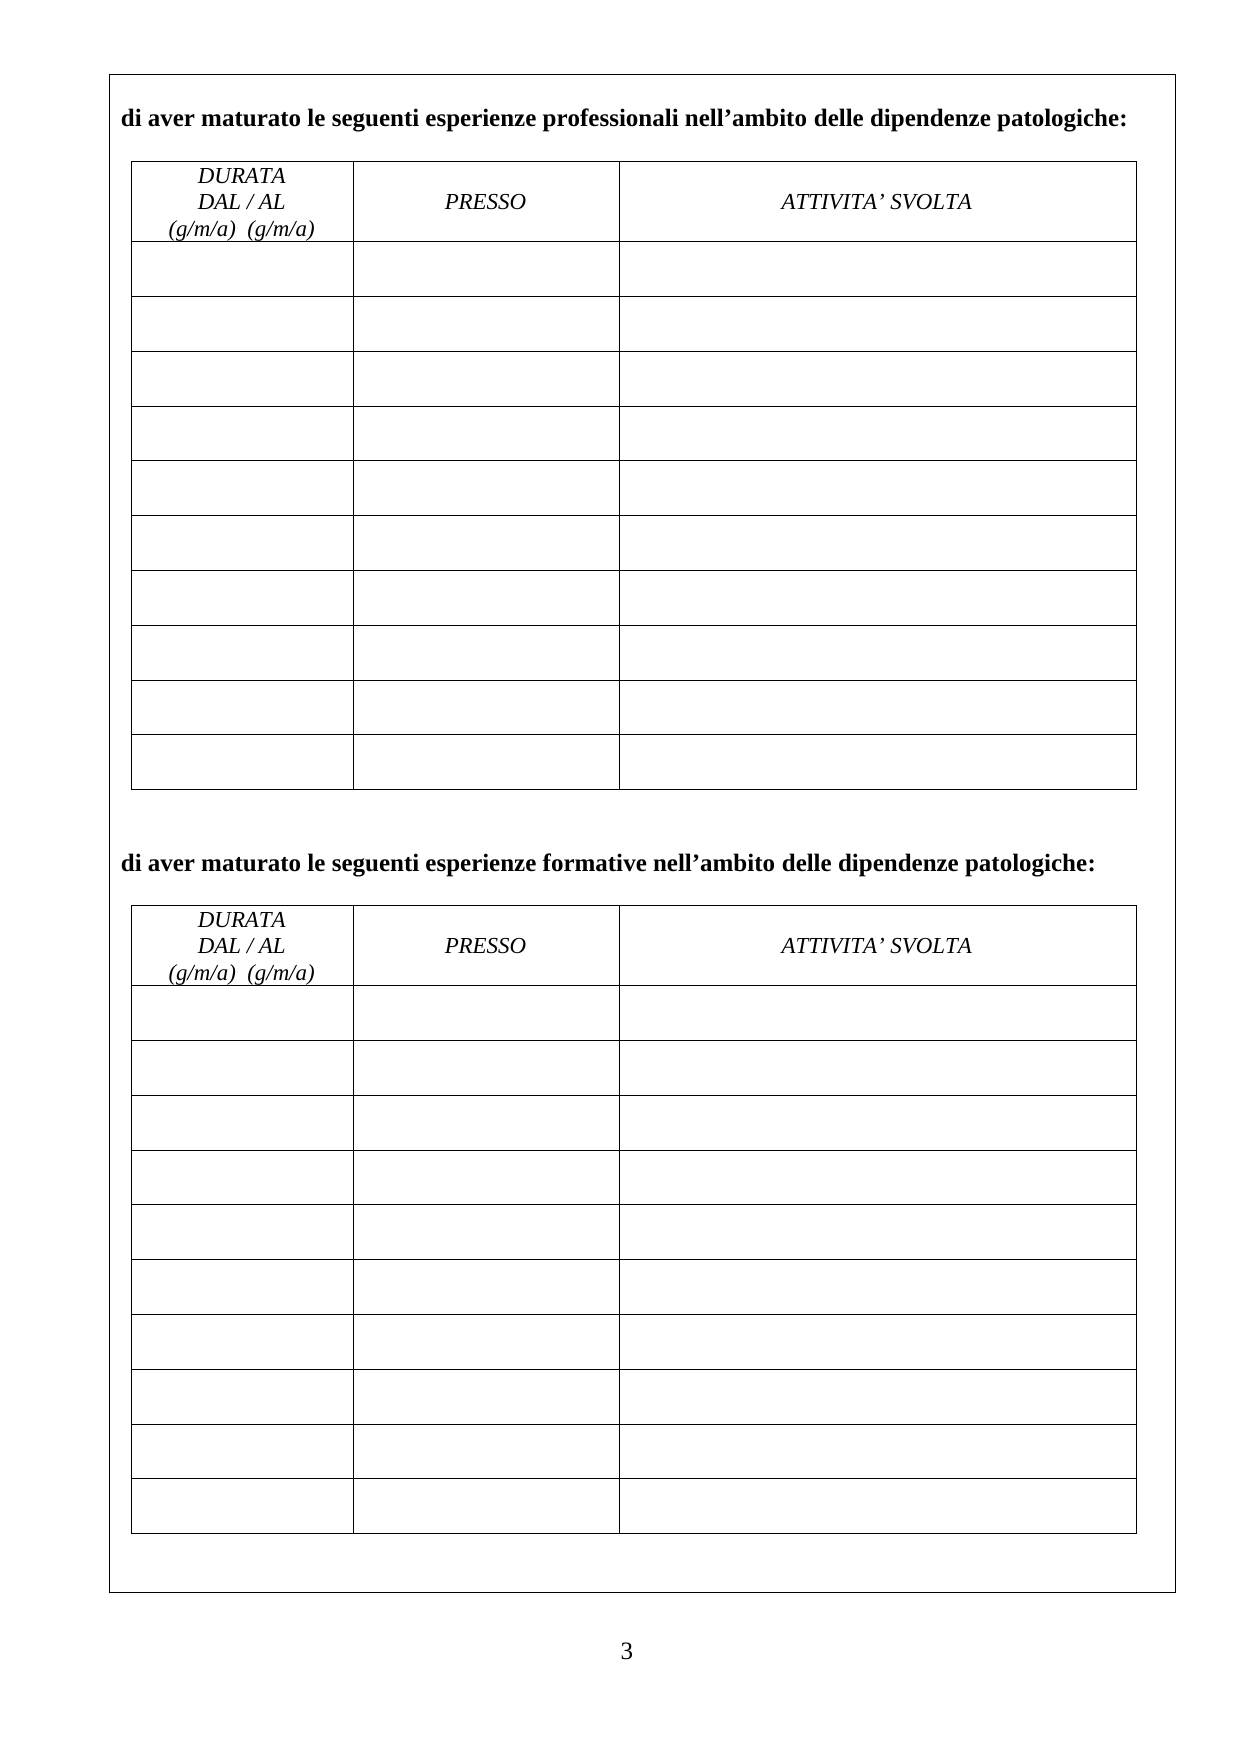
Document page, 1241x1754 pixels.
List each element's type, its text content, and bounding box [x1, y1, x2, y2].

table_cell [354, 626, 619, 679]
table_header ATTIVITA’ SVOLTA [620, 162, 1136, 241]
table_cell [354, 1205, 619, 1259]
table_cell [132, 242, 353, 296]
table_cell [132, 1041, 353, 1095]
table_cell [132, 1425, 353, 1478]
table_cell di aver maturato le seguenti esperienze professionali nell’ambito delle dipendenze patologiche: di aver maturato le seguenti esperienze formative nell’ambito delle dipendenze patologiche: [110, 75, 1175, 1592]
table_cell [620, 242, 1136, 296]
table_cell [354, 735, 619, 789]
table_cell [132, 297, 353, 351]
table_cell [620, 407, 1136, 460]
table_cell [132, 1260, 353, 1314]
table_header ATTIVITA’ SVOLTA [620, 906, 1136, 985]
table_cell [132, 1205, 353, 1259]
table_cell [354, 1260, 619, 1314]
table_cell [620, 297, 1136, 351]
table_header PRESSO [354, 906, 619, 985]
table_cell [354, 297, 619, 351]
table_cell [620, 352, 1136, 406]
table_cell [354, 1041, 619, 1095]
table_header PRESSO [354, 162, 619, 241]
table_cell [620, 1425, 1136, 1478]
table_cell [620, 1370, 1136, 1423]
table_cell [132, 516, 353, 570]
table_cell [354, 352, 619, 406]
table_cell [620, 1151, 1136, 1204]
table_cell [132, 461, 353, 515]
table_cell [86, 74, 109, 1592]
table_cell [132, 407, 353, 460]
table_cell [132, 626, 353, 679]
table_cell [354, 571, 619, 625]
table_header DURATA DAL / AL (g/m/a) (g/m/a) [132, 162, 353, 241]
table_cell [132, 986, 353, 1040]
table_cell [620, 1260, 1136, 1314]
table_cell [620, 516, 1136, 570]
table_cell [354, 407, 619, 460]
table_cell [354, 242, 619, 296]
table_cell [620, 986, 1136, 1040]
table_cell [132, 1370, 353, 1423]
table_cell [620, 1479, 1136, 1533]
table_cell [132, 735, 353, 789]
table_cell [620, 461, 1136, 515]
table_cell [620, 681, 1136, 734]
table_cell [354, 1425, 619, 1478]
table_cell [620, 571, 1136, 625]
table_cell [354, 1370, 619, 1423]
table_cell [132, 571, 353, 625]
table_cell [620, 1315, 1136, 1369]
table_cell [354, 681, 619, 734]
table_cell [132, 1315, 353, 1369]
table_cell [620, 626, 1136, 679]
table_header DURATA DAL / AL (g/m/a) (g/m/a) [132, 906, 353, 985]
table_cell [354, 1151, 619, 1204]
table_cell [132, 1479, 353, 1533]
table_cell [354, 461, 619, 515]
table_cell [354, 1315, 619, 1369]
table_cell [620, 1096, 1136, 1149]
table_cell [132, 352, 353, 406]
table_cell [354, 1096, 619, 1149]
table_cell [354, 986, 619, 1040]
table_cell [620, 735, 1136, 789]
table_cell [132, 1151, 353, 1204]
table_cell [620, 1041, 1136, 1095]
table_cell [354, 516, 619, 570]
table_cell [132, 681, 353, 734]
table_cell [354, 1479, 619, 1533]
table_cell [132, 1096, 353, 1149]
table_cell [620, 1205, 1136, 1259]
